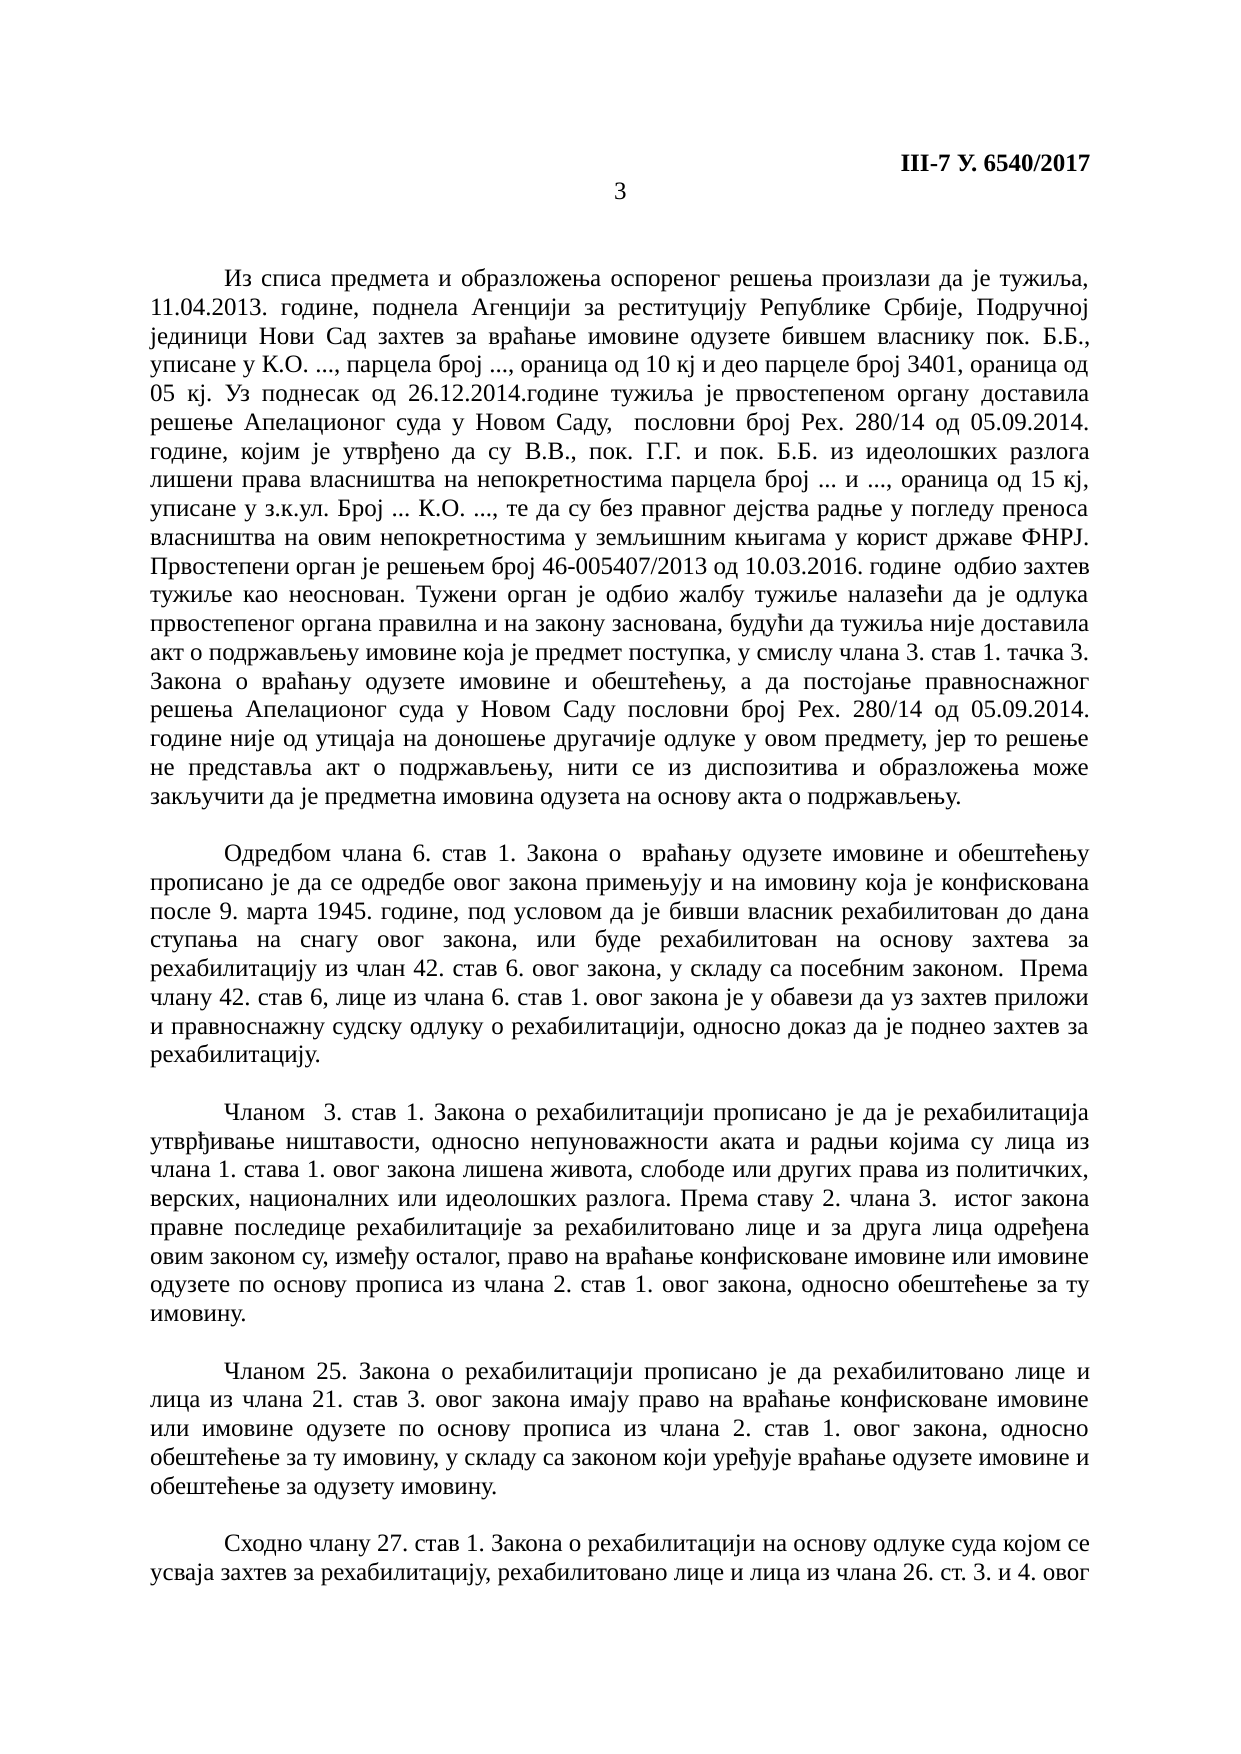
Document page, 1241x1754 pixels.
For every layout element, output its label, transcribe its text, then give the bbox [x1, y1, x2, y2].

text Сходно члану 27. став 1. Закона о рехабилитацији на основу одлуке суда којом се усваја захтев за рехабилитацију, рехабилитовано лице и лица из члана 26. ст. 3. и 4. овог [150, 1528, 1090, 1586]
text Из списа предмета и образложења оспореног решења произлази да је тужиља, 11.04.2013. године, поднела Агенцији за реституцију Републике Србије, Подручној јединици Нови Сад захтев за враћање имовине одузете бившем власнику пок. Б.Б., уписане у К.О. ..., парцела број ..., ораница од 10 кј и део парцеле број 3401, ораница од 05 кј. Уз поднесак од 26.12.2014.године тужиља је првостепеном органу доставила решење Апелационог суда у Новом Саду, пословни број Рех. 280/14 од 05.09.2014. године, којим је утврђено да су В.В., пок. Г.Г. и пок. Б.Б. из идеолошких разлога лишени права власништва на непокретностима парцела број ... и ..., ораница од 15 кј, уписане у з.к.ул. Број ... К.О. ..., те да су без правног дејства радње у погледу преноса власништва на овим непокретностима у земљишним књигама у корист државе ФНРЈ. Првостепени орган је решењем број 46-005407/2013 од 10.03.2016. године одбио захтев тужиље као неоснован. Тужени орган је одбио жалбу тужиље налазећи да је одлука првостепеног органа правилна и на закону заснована, будући да тужиља није доставила акт о подржављењу имовине која је предмет поступка, у смислу члана 3. став 1. тачка 3. Закона о враћању одузете имовине и обештећењу, а да постојање правноснажног решења Апелационог суда у Новом Саду пословни број Рех. 280/14 од 05.09.2014. године није од утицаја на доношење другачије одлуке у овом предмету, јер то решење не представља акт о подржављењу, нити се из диспозитива и образложења може закључити да је предметна имовина одузета на основу акта о подржављењу. [150, 263, 1090, 809]
text Чланом 3. став 1. Закона о рехабилитацији прописано је да је рехабилитација утврђивање ништавости, односно непуноважности аката и радњи којима су лица из члана 1. става 1. овог закона лишена живота, слободе или других права из политичких, верских, националних или идеолошких разлога. Према ставу 2. члана 3. истог закона правне последице рехабилитације за рехабилитовано лице и за друга лица одређена овим законом су, између осталог, право на враћање конфисковане имовине или имовине одузете по основу прописа из члана 2. став 1. овог закона, односно обештећење за ту имовину. [150, 1097, 1090, 1327]
text Чланом 25. Закона о рехабилитацији прописано је да рехабилитовано лице и лица из члана 21. став 3. овог закона имају право на враћање конфисковане имовине или имовине одузете по основу прописа из члана 2. став 1. овог закона, односно обештећење за ту имовину, у складу са законом који уређује враћање одузете имовине и обештећење за одузету имовину. [150, 1356, 1090, 1499]
text Одредбом члана 6. став 1. Закона о враћању одузете имовине и обештећењу прописано је да се одредбе овог закона примењују и на имовину која је конфискована после 9. марта 1945. године, под условом да је бивши власник рехабилитован до дана ступања на снагу овог закона, или буде рехабилитован на основу захтева за рехабилитацију из члан 42. став 6. овог закона, у складу са посебним законом. Према члану 42. став 6, лице из члана 6. став 1. овог закона је у обавези да уз захтев приложи и правноснажну судску одлуку о рехабилитацији, односно доказ да је поднео захтев за рехабилитацију. [150, 838, 1090, 1068]
